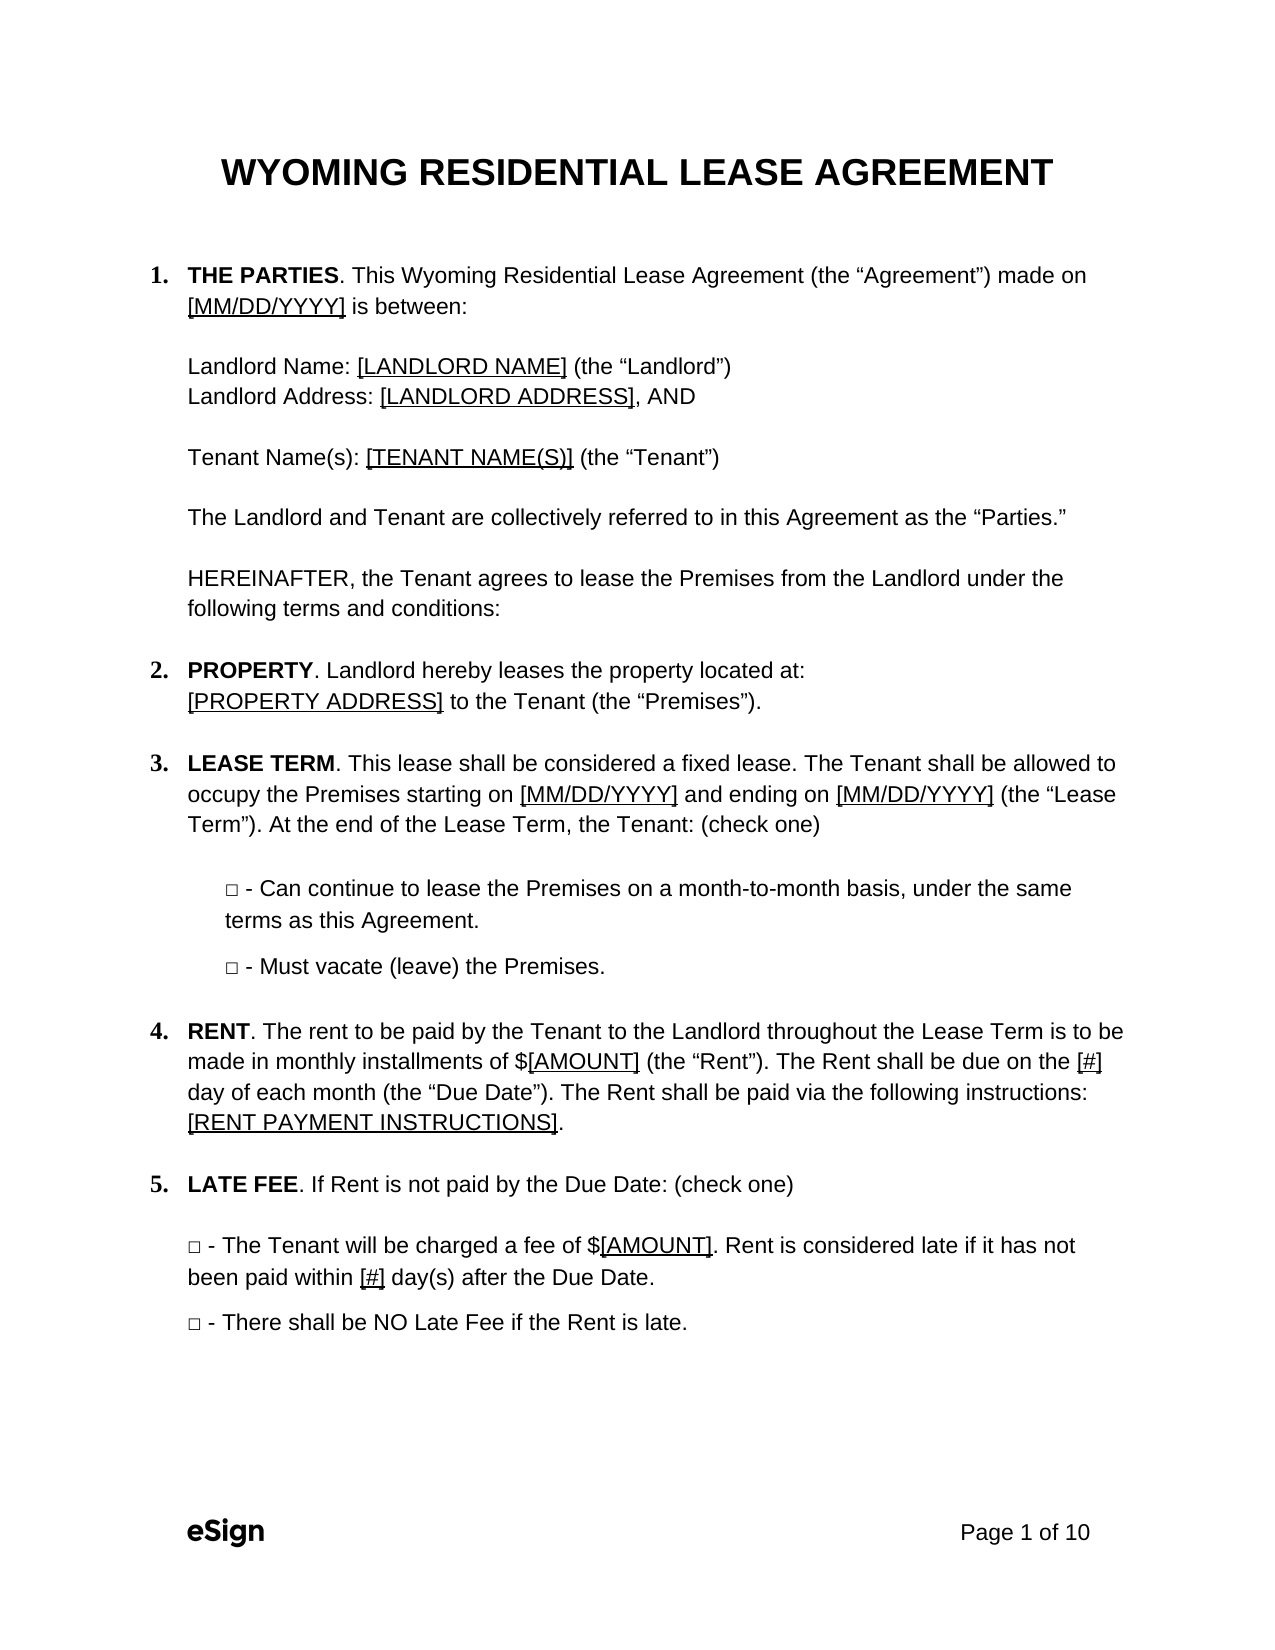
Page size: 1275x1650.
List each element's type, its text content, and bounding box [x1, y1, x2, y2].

text WYOMING RESIDENTIAL LEASE AGREEMENT [150, 150, 1125, 193]
list HEREINAFTER, the Tenant agrees to lease the Premises from the Landlord under the following terms and conditions: [187, 564, 1125, 621]
list Landlord Address: [LANDLORD ADDRESS], AND [187, 383, 1125, 409]
list ☐ - The Tenant will be charged a fee of $[AMOUNT]. Rent is considered late if it has not been paid within [#] day(s) after the Due Date. [187, 1228, 1125, 1290]
list PROPERTY. Landlord hereby leases the property located at: [150, 655, 1125, 684]
text ☐ - Must vacate (leave) the Premises. [225, 949, 1125, 981]
list ☐ - There shall be NO Late Fee if the Rent is late. [187, 1306, 1125, 1338]
list LATE FEE. If Rent is not paid by the Due Date: (check one) [150, 1169, 1125, 1198]
list THE PARTIES. This Wyoming Residential Lease Agreement (the “Agreement”) made on [MM/DD/YYYY] is between: [150, 260, 1125, 319]
list Landlord Name: [LANDLORD NAME] (the “Landlord”) [187, 353, 1125, 379]
list The Landlord and Tenant are collectively referred to in this Agreement as the “Parties.” [187, 504, 1125, 530]
list [PROPERTY ADDRESS] to the Tenant (the “Premises”). [187, 688, 1125, 714]
text ☐ - Can continue to lease the Premises on a month-to-month basis, under the same terms as this Agreement. [225, 872, 1125, 933]
list Tenant Name(s): [TENANT NAME(S)] (the “Tenant”) [187, 444, 1125, 470]
list RENT. The rent to be paid by the Tenant to the Landlord throughout the Lease Term is to be made in monthly installments of $[AMOUNT] (the “Rent”). The Rent shall be due on the [#] day of each month (the “Due Date”). The Rent shall be paid via the following instructions: [RENT PAYMENT INSTRUCTIONS]. [150, 1016, 1125, 1135]
list LEASE TERM. This lease shall be considered a fixed lease. The Tenant shall be allowed to occupy the Premises starting on [MM/DD/YYYY] and ending on [MM/DD/YYYY] (the “Lease Term”). At the end of the Lease Term, the Tenant: (check one) [150, 748, 1125, 838]
